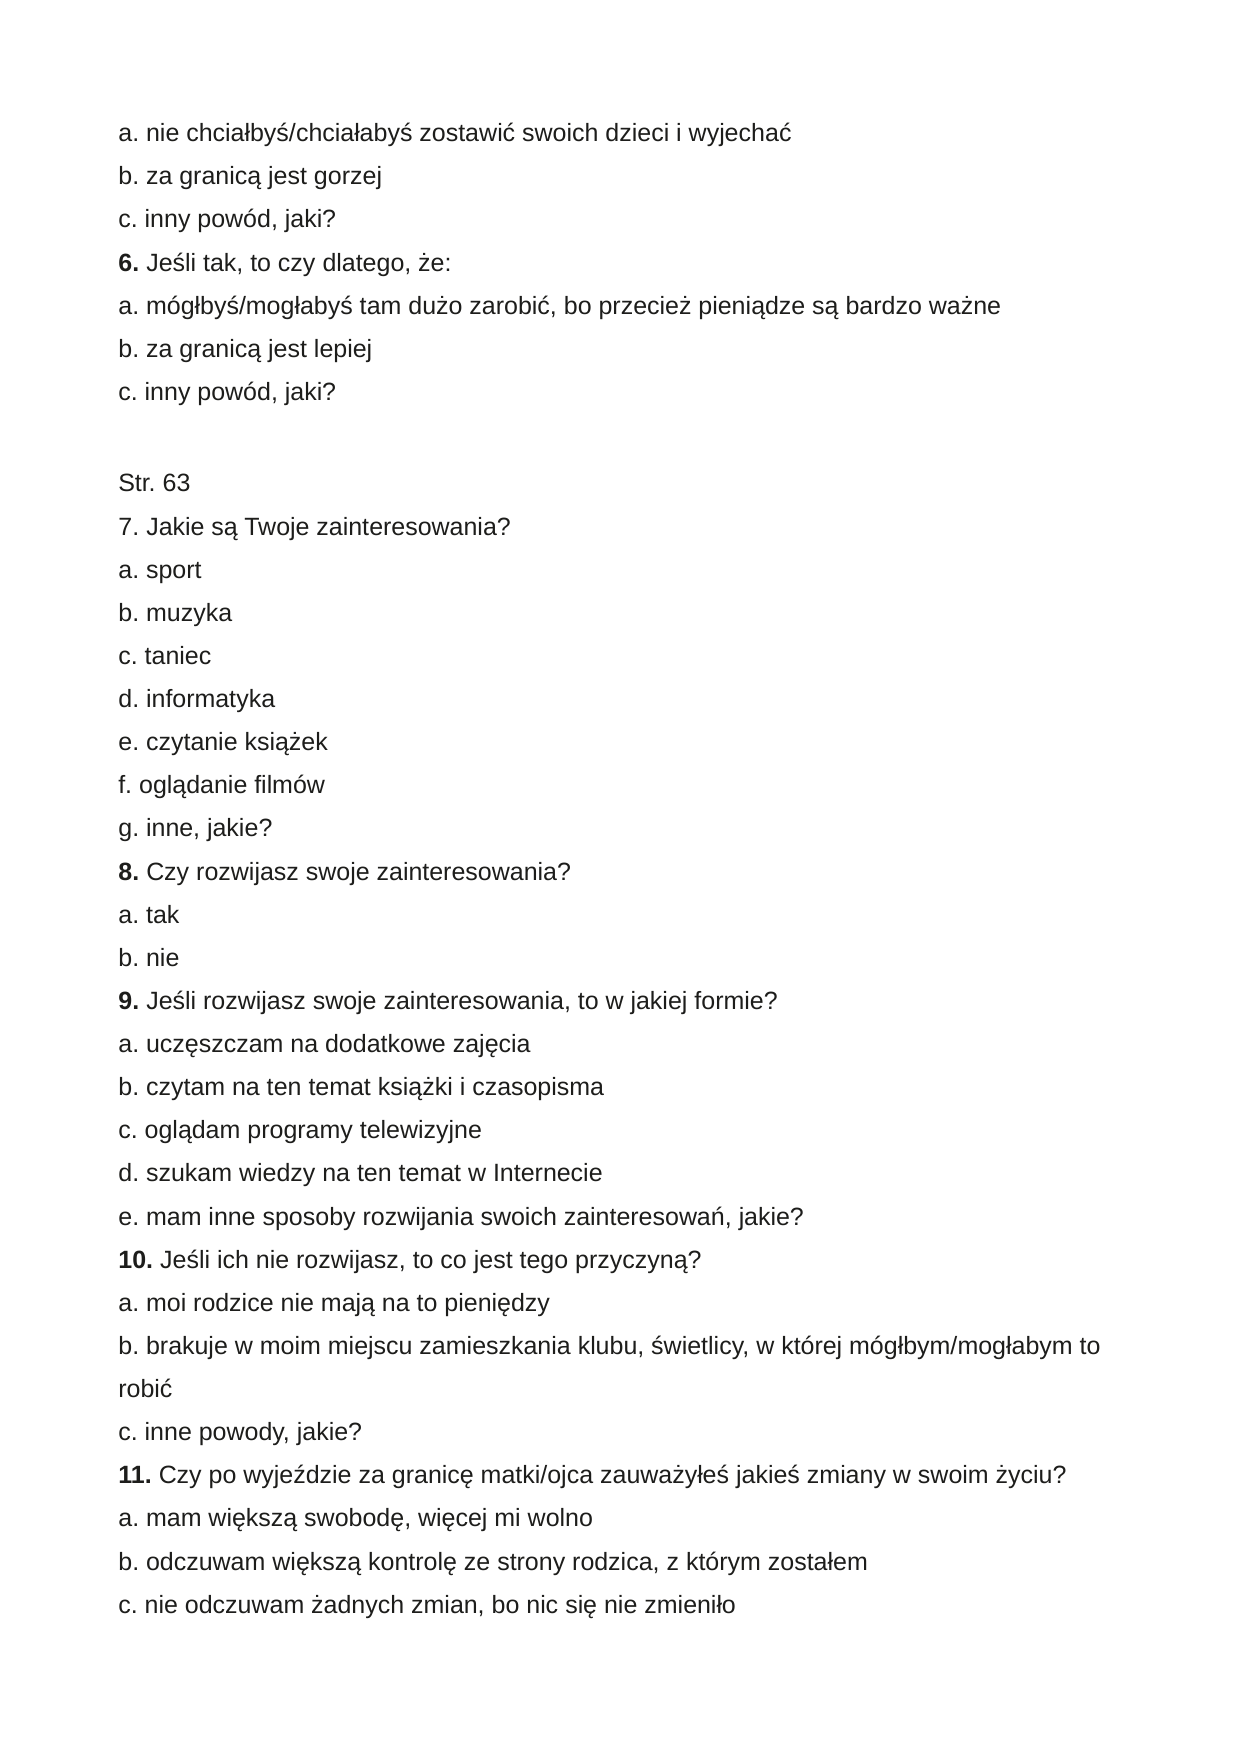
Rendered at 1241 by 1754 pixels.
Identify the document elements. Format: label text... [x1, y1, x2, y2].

text a. uczęszczam na dodatkowe zajęcia [118, 1029, 1122, 1058]
text e. mam inne sposoby rozwijania swoich zainteresowań, jakie? [118, 1202, 1122, 1230]
text 8. Czy rozwijasz swoje zainteresowania? [118, 857, 1122, 885]
text a. mam większą swobodę, więcej mi wolno [118, 1503, 1122, 1532]
text c. taniec [118, 641, 1122, 670]
text b. brakuje w moim miejscu zamieszkania klubu, świetlicy, w której mógłbym/mogłabym to robić [118, 1331, 1122, 1403]
text c. inne powody, jakie? [118, 1417, 1122, 1446]
text c. inny powód, jaki? [118, 204, 1122, 233]
text b. nie [118, 943, 1122, 972]
text 7. Jakie są Twoje zainteresowania? [118, 512, 1122, 540]
text 10. Jeśli ich nie rozwijasz, to co jest tego przyczyną? [118, 1245, 1122, 1273]
text e. czytanie książek [118, 727, 1122, 756]
text 6. Jeśli tak, to czy dlatego, że: [118, 247, 1122, 276]
text b. za granicą jest gorzej [118, 161, 1122, 190]
text d. informatyka [118, 684, 1122, 713]
text 11. Czy po wyjeździe za granicę matki/ojca zauważyłeś jakieś zmiany w swoim życiu? [118, 1460, 1122, 1489]
text 9. Jeśli rozwijasz swoje zainteresowania, to w jakiej formie? [118, 986, 1122, 1015]
text f. oglądanie filmów [118, 770, 1122, 799]
text d. szukam wiedzy na ten temat w Internecie [118, 1158, 1122, 1187]
text b. czytam na ten temat książki i czasopisma [118, 1072, 1122, 1101]
text Str. 63 [118, 468, 1122, 497]
text c. oglądam programy telewizyjne [118, 1115, 1122, 1144]
text a. nie chciałbyś/chciałabyś zostawić swoich dzieci i wyjechać [118, 118, 1122, 147]
text a. mógłbyś/mogłabyś tam dużo zarobić, bo przecież pieniądze są bardzo ważne [118, 291, 1122, 319]
text b. muzyka [118, 598, 1122, 627]
text c. nie odczuwam żadnych zmian, bo nic się nie zmieniło [118, 1590, 1122, 1618]
text a. moi rodzice nie mają na to pieniędzy [118, 1288, 1122, 1317]
text c. inny powód, jaki? [118, 377, 1122, 406]
text b. odczuwam większą kontrolę ze strony rodzica, z którym zostałem [118, 1547, 1122, 1575]
text b. za granicą jest lepiej [118, 334, 1122, 362]
text a. tak [118, 900, 1122, 928]
text g. inne, jakie? [118, 813, 1122, 842]
text a. sport [118, 555, 1122, 583]
